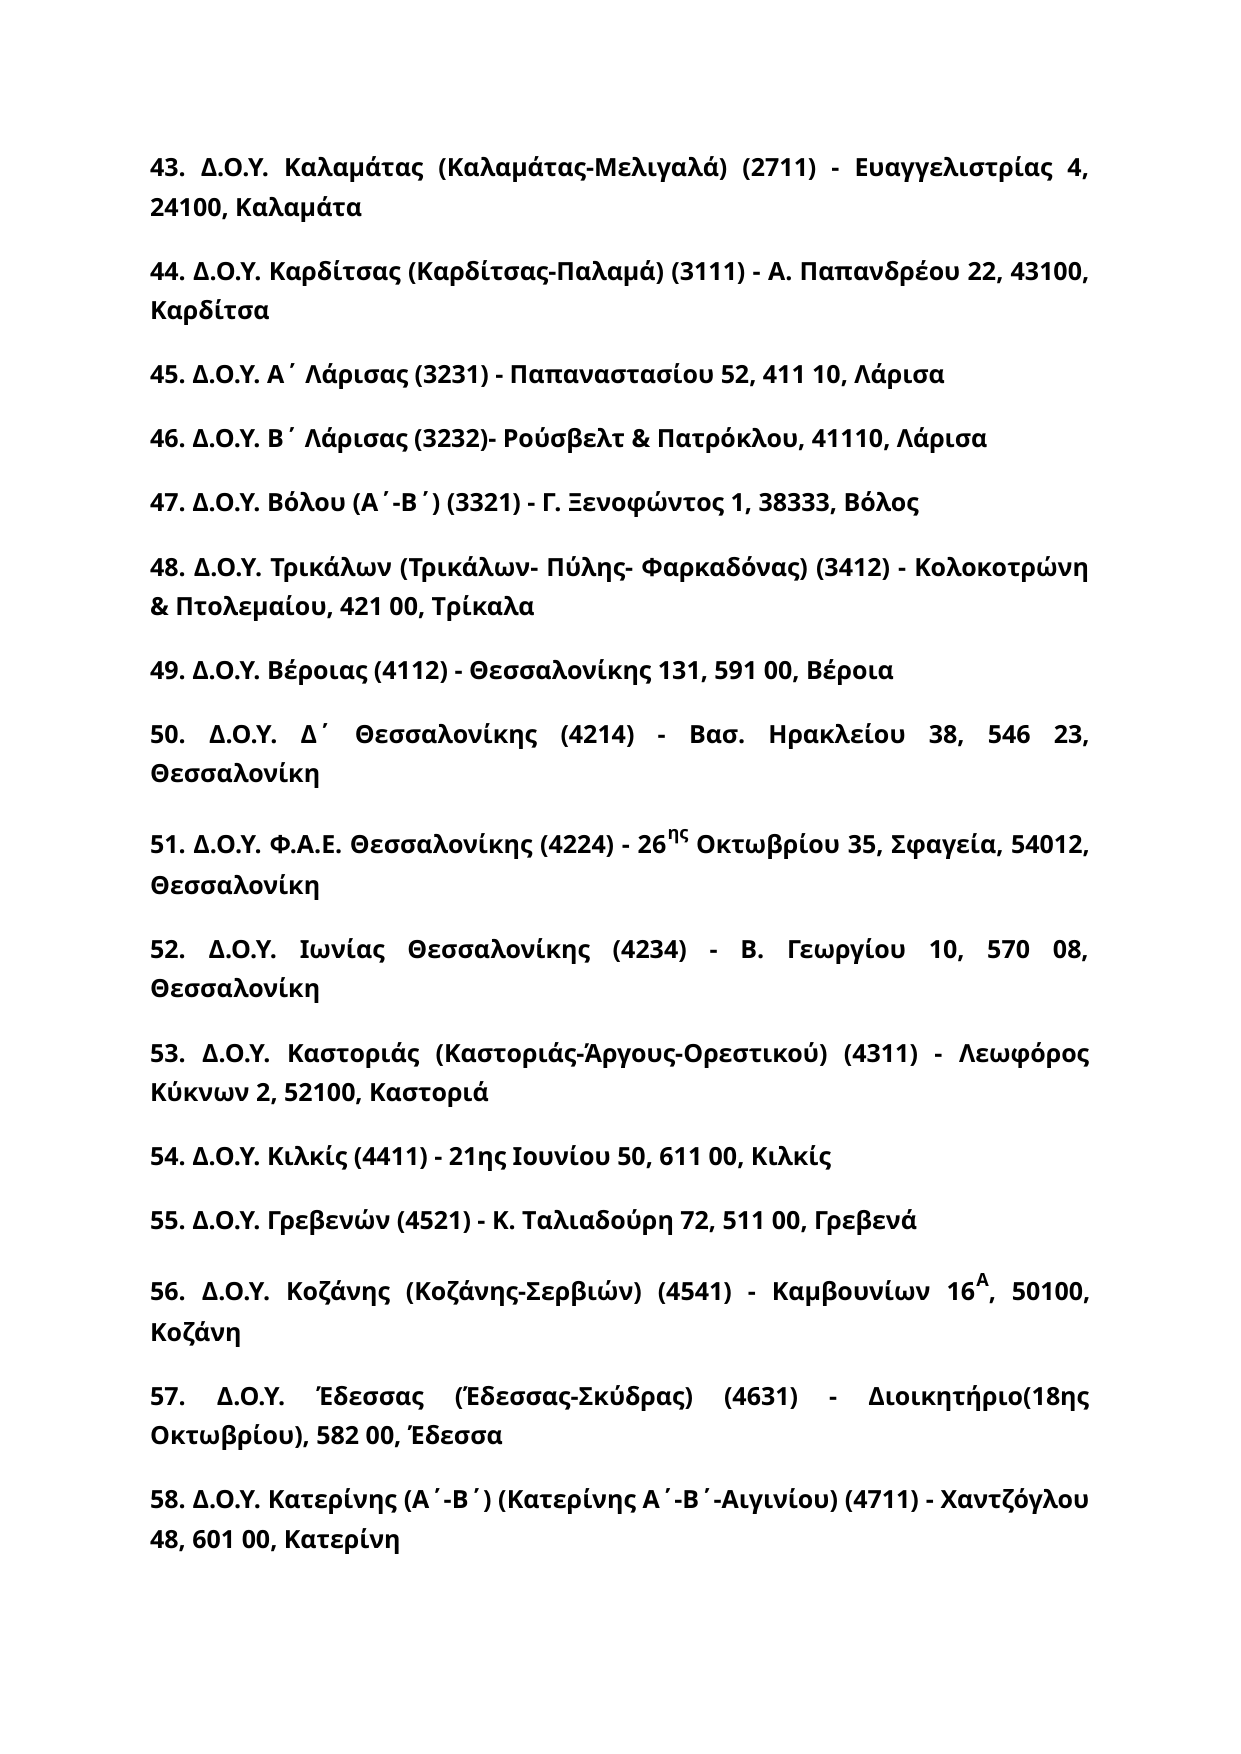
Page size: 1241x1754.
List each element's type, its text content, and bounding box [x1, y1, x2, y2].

text 50. Δ.Ο.Υ. Δ΄ Θεσσαλονίκης (4214) - Βασ. Ηρακλείου 38, 546 23, Θεσσαλονίκη [150, 717, 1090, 790]
text 53. Δ.Ο.Υ. Καστοριάς (Καστοριάς-Άργους-Ορεστικού) (4311) - Λεωφόρος Κύκνων 2, 52100, Kαστοριά [150, 1035, 1090, 1108]
text 46. Δ.Ο.Υ. Β΄ Λάρισας (3232)- Ρούσβελτ & Πατρόκλου, 41110, Λάρισα [150, 421, 1090, 455]
text 45. Δ.Ο.Υ. Α΄ Λάρισας (3231) - Παπαναστασίου 52, 411 10, Λάρισα [150, 357, 1090, 391]
text 58. Δ.Ο.Υ. Κατερίνης (Α΄-Β΄) (Κατερίνης Α΄-Β΄-Αιγινίου) (4711) - Χαντζόγλου 48, 601 00, Kατερίνη [150, 1482, 1090, 1555]
text 44. Δ.Ο.Υ. Καρδίτσας (Καρδίτσας-Παλαμά) (3111) - Α. Παπανδρέου 22, 43100, Kαρδίτσα [150, 253, 1090, 327]
text 56. Δ.Ο.Υ. Κοζάνης (Κοζάνης-Σερβιών) (4541) - Καμβουνίων 16Α, 50100, Κοζάνη [150, 1267, 1090, 1349]
text 52. Δ.Ο.Υ. Ιωνίας Θεσσαλονίκης (4234) - Β. Γεωργίου 10, 570 08, Θεσσαλονίκη [150, 932, 1090, 1005]
text 55. Δ.Ο.Υ. Γρεβενών (4521) - K. Tαλιαδούρη 72, 511 00, Γρεβενά [150, 1203, 1090, 1237]
text 49. Δ.Ο.Υ. Βέροιας (4112) - Θεσσαλονίκης 131, 591 00, Bέροια [150, 652, 1090, 687]
text 43. Δ.Ο.Υ. Καλαμάτας (Καλαμάτας-Μελιγαλά) (2711) - Ευαγγελιστρίας 4, 24100, Kαλαμάτα [150, 150, 1090, 223]
text 57. Δ.Ο.Υ. Έδεσσας (Έδεσσας-Σκύδρας) (4631) - Διοικητήριο(18ης Οκτωβρίου), 582 00, Έδεσσα [150, 1379, 1090, 1452]
text 47. Δ.Ο.Υ. Βόλου (Α΄-Β΄) (3321) - Γ. Ξενοφώντος 1, 38333, Βόλος [150, 485, 1090, 519]
text 48. Δ.Ο.Υ. Τρικάλων (Τρικάλων- Πύλης- Φαρκαδόνας) (3412) - Κολοκοτρώνη & Πτολεμαίου, 421 00, Tρίκαλα [150, 549, 1090, 622]
text 51. Δ.Ο.Υ. Φ.Α.Ε. Θεσσαλονίκης (4224) - 26ης Οκτωβρίου 35, Σφαγεία, 54012, Θεσσαλονίκη [150, 820, 1090, 902]
text 54. Δ.Ο.Υ. Κιλκίς (4411) - 21ης Iουνίου 50, 611 00, Kιλκίς [150, 1138, 1090, 1173]
